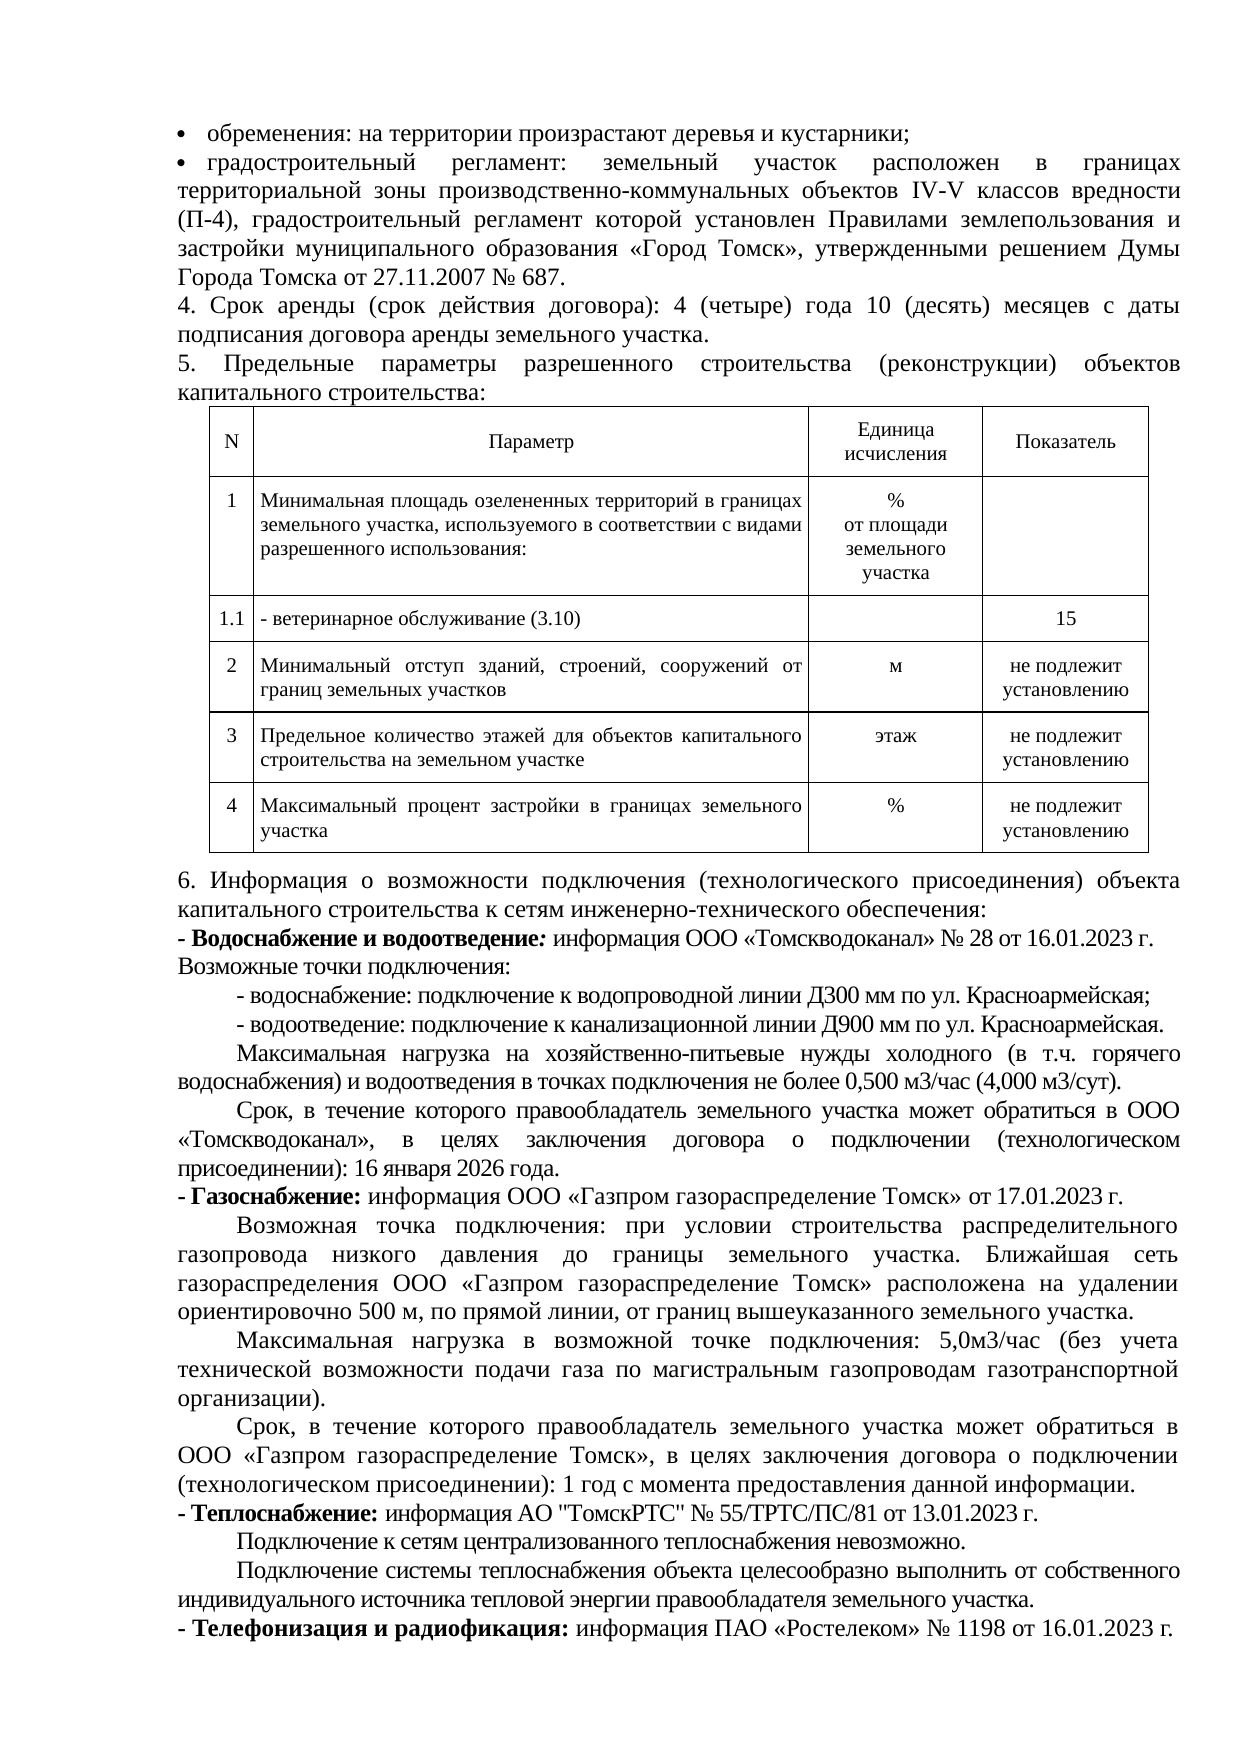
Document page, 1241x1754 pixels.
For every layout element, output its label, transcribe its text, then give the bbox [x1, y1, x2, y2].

table_cell не подлежит установлению [983, 642, 1148, 711]
text - Телефонизация и радиофикация: информация ПАО «Ростелеком» № 1198 от 16.01.2023 г. [177, 1613, 1181, 1641]
table_cell % [809, 783, 982, 852]
text Максимальная нагрузка в возможной точке подключения: 5,0м3/час (без учета технической возможности подачи газа по магистральным газопроводам газотранспортной организации). [177, 1325, 1179, 1411]
list градостроительный регламент: земельный участок расположен в границах территориальной зоны производственно-коммунальных объектов IV-V классов вредности (П-4), градостроительный регламент которой установлен Правилами землепользования и застройки муниципального образования «Город Томск», утвержденными решением Думы Города Томска от 27.11.2007 № 687. [177, 147, 1181, 291]
table_header N [210, 407, 253, 476]
table_header Параметр [254, 407, 808, 476]
table_cell % от площади земельного участка [809, 477, 982, 594]
text Максимальная нагрузка на хозяйственно-питьевые нужды холодного (в т.ч. горячего водоснабжения) и водоотведения в точках подключения не более 0,500 м3/час (4,000 м3/сут). [177, 1038, 1181, 1095]
text Подключение к сетям централизованного теплоснабжения невозможно. [177, 1526, 1181, 1555]
table_cell Минимальный отступ зданий, строений, сооружений от границ земельных участков [254, 642, 808, 711]
text - Водоснабжение и водоотведение: информация ООО «Томскводоканал» № 28 от 16.01.2023 г. [177, 923, 1181, 951]
table_cell Минимальная площадь озелененных территорий в границах земельного участка, используемого в соответствии с видами разрешенного использования: [254, 477, 808, 594]
text Возможная точка подключения: при условии строительства распределительного газопровода низкого давления до границы земельного участка. Ближайшая сеть газораспределения ООО «Газпром газораспределение Томск» расположена на удалении ориентировочно 500 м, по прямой линии, от границ вышеуказанного земельного участка. [177, 1210, 1179, 1325]
table_cell 4 [210, 783, 253, 852]
table_cell 1 [210, 477, 253, 594]
text Возможные точки подключения: [177, 951, 1181, 980]
table_cell не подлежит установлению [983, 713, 1148, 782]
table_cell этаж [809, 713, 982, 782]
text - водоснабжение: подключение к водопроводной линии Д300 мм по ул. Красноармейская; [177, 980, 1181, 1009]
table_cell - ветеринарное обслуживание (3.10) [254, 596, 808, 641]
text 4. Срок аренды (срок действия договора): 4 (четыре) года 10 (десять) месяцев с даты подписания договора аренды земельного участка. [177, 291, 1181, 348]
text 5. Предельные параметры разрешенного строительства (реконструкции) объектов капитального строительства: [177, 348, 1181, 406]
text - Теплоснабжение: информация АО "ТомскРТС" № 55/ТРТС/ПС/81 от 13.01.2023 г. [177, 1498, 1181, 1526]
table_cell 2 [210, 642, 253, 711]
table_cell не подлежит установлению [983, 783, 1148, 852]
table_cell м [809, 642, 982, 711]
table_cell 15 [983, 596, 1148, 641]
table_cell 1.1 [210, 596, 253, 641]
table_header Единица исчисления [809, 407, 982, 476]
table_cell 3 [210, 713, 253, 782]
text 6. Информация о возможности подключения (технологического присоединения) объекта капитального строительства к сетям инженерно-технического обеспечения: [177, 865, 1181, 923]
table_header Показатель [983, 407, 1148, 476]
text - Газоснабжение: информация ООО «Газпром газораспределение Томск» от 17.01.2023 г. [177, 1181, 1179, 1210]
table_cell Максимальный процент застройки в границах земельного участка [254, 783, 808, 852]
text - водоотведение: подключение к канализационной линии Д900 мм по ул. Красноармейская. [177, 1009, 1181, 1038]
text Срок, в течение которого правообладатель земельного участка может обратиться в ООО «Томскводоканал», в целях заключения договора о подключении (технологическом присоединении): 16 января 2026 года. [177, 1095, 1181, 1181]
text Подключение системы теплоснабжения объекта целесообразно выполнить от собственного индивидуального источника тепловой энергии правообладателя земельного участка. [177, 1555, 1181, 1613]
text Срок, в течение которого правообладатель земельного участка может обратиться в ООО «Газпром газораспределение Томск», в целях заключения договора о подключении (технологическом присоединении): 1 год с момента предоставления данной информации. [177, 1411, 1179, 1498]
table_cell Предельное количество этажей для объектов капитального строительства на земельном участке [254, 713, 808, 782]
table_cell [809, 596, 982, 641]
list обременения: на территории произрастают деревья и кустарники; [177, 118, 1181, 147]
table_cell [983, 477, 1148, 594]
